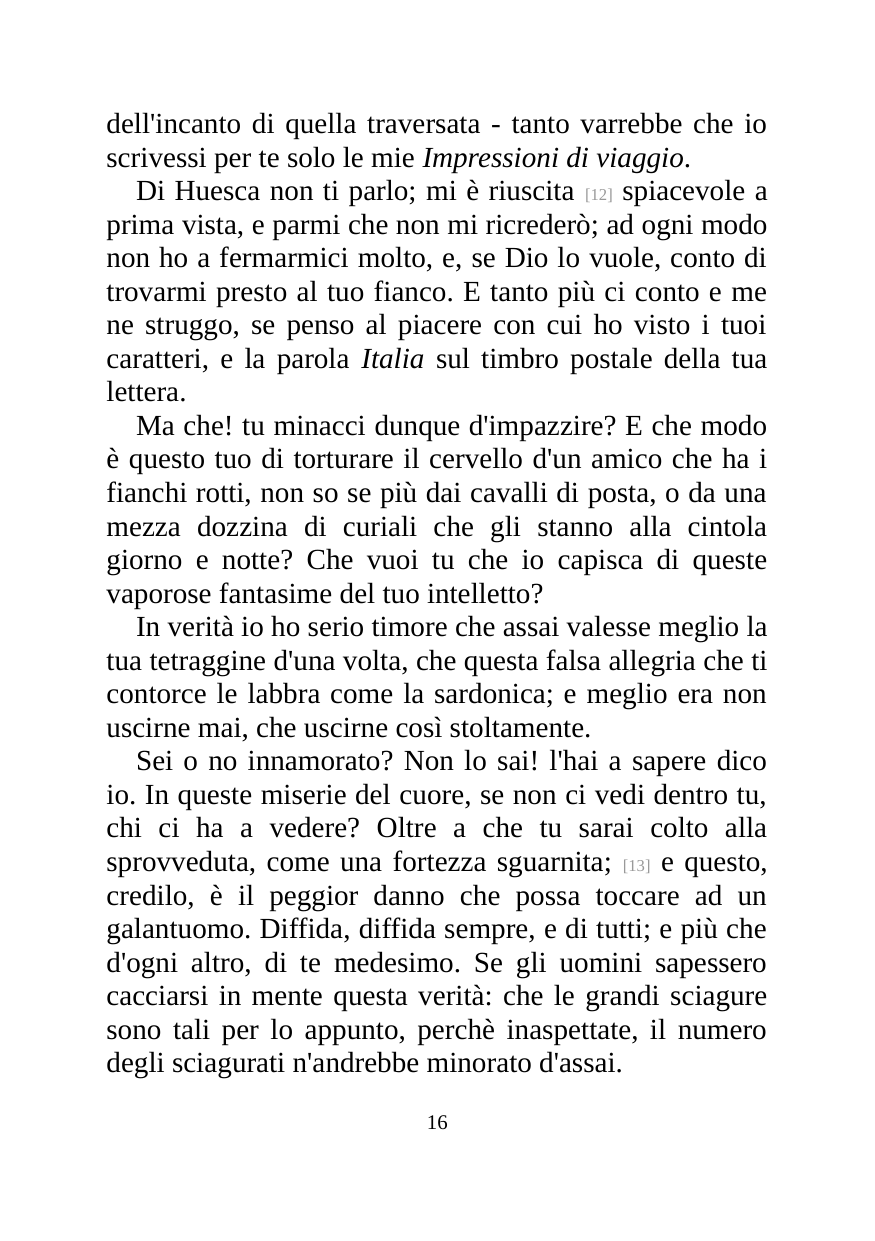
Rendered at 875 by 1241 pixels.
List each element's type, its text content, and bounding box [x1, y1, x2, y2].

text Ma che! tu minacci dunque d'impazzire? E che modo è questo tuo di torturare il cervello d'un amico che ha i fianchi rotti, non so se più dai cavalli di posta, o da una mezza dozzina di curiali che gli stanno alla cintola giorno e notte? Che vuoi tu che io capisca di queste vaporose fantasime del tuo intelletto? [106, 408, 768, 609]
text Sei o no innamorato? Non lo sai! l'hai a sapere dico io. In queste miserie del cuore, se non ci vedi dentro tu, chi ci ha a vedere? Oltre a che tu sarai colto alla sprovveduta, come una fortezza sguarnita; [13] e questo, credilo, è il peggior danno che possa toccare ad un galantuomo. Diffida, diffida sempre, e di tutti; e più che d'ogni altro, di te medesimo. Se gli uomini sapessero cacciarsi in mente questa verità: che le grandi sciagure sono tali per lo appunto, perchè inaspettate, il numero degli sciagurati n'andrebbe minorato d'assai. [106, 743, 768, 1079]
text In verità io ho serio timore che assai valesse meglio la tua tetraggine d'una volta, che questa falsa allegria che ti contorce le labbra come la sardonica; e meglio era non uscirne mai, che uscirne così stoltamente. [106, 609, 768, 743]
text dell'incanto di quella traversata - tanto varrebbe che io scrivessi per te solo le mie Impressioni di viaggio. [106, 106, 768, 173]
text Di Huesca non ti parlo; mi è riuscita [12] spiacevole a prima vista, e parmi che non mi ricrederò; ad ogni modo non ho a fermarmici molto, e, se Dio lo vuole, conto di trovarmi presto al tuo fianco. E tanto più ci conto e me ne struggo, se penso al piacere con cui ho visto i tuoi caratteri, e la parola Italia sul timbro postale della tua lettera. [106, 173, 768, 408]
